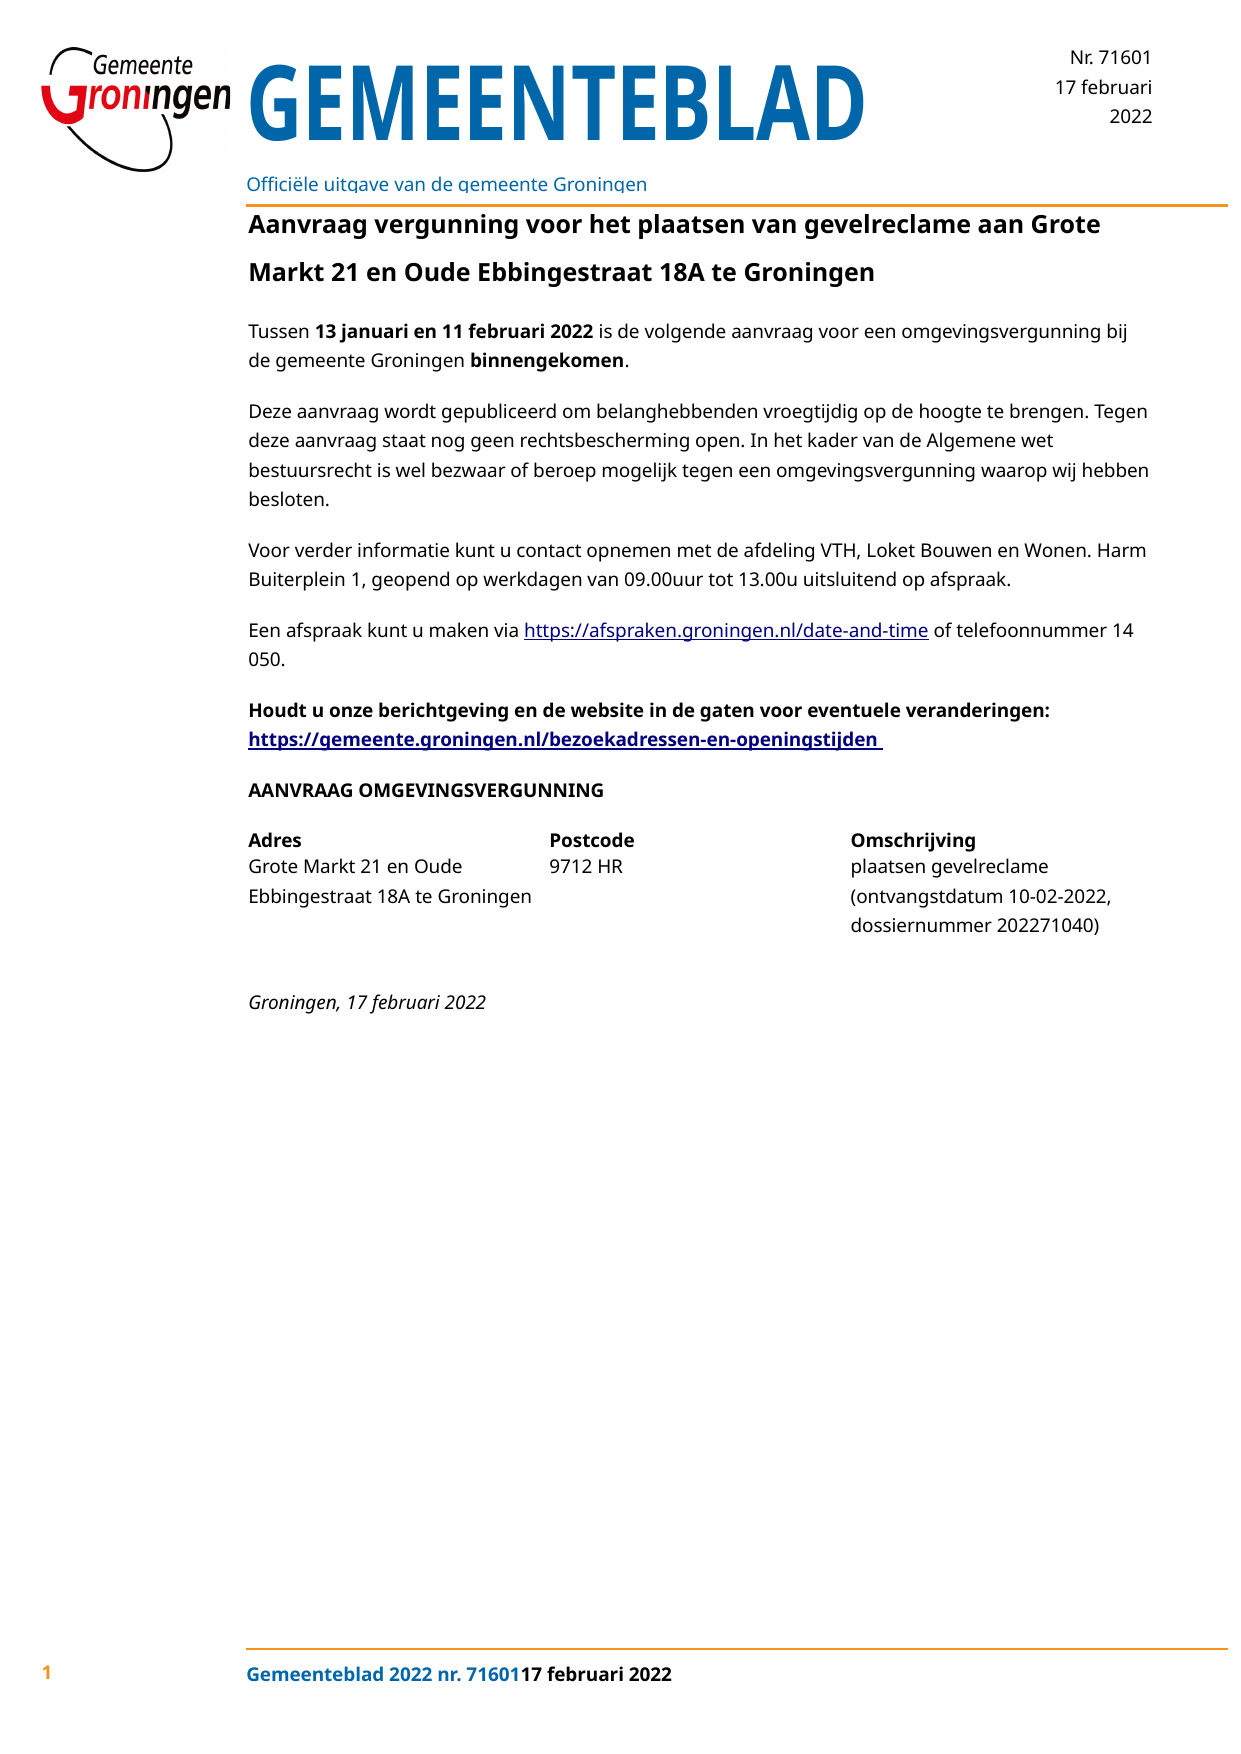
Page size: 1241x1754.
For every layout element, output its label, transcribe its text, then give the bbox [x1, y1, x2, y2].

text Tussen 13 januari en 11 februari 2022 is de volgende aanvraag voor een omgevingsvergunning bij de gemeente Groningen binnengekomen. [248, 318, 1152, 373]
text Aanvraag vergunning voor het plaatsen van gevelreclame aan Grote Markt 21 en Oude Ebbingestraat 18A te Groningen [248, 207, 1152, 288]
text AANVRAAG OMGEVINGSVERGUNNING [248, 777, 1152, 803]
text Groningen, 17 februari 2022 [248, 989, 1152, 1015]
text Voor verder informatie kunt u contact opnemen met de afdeling VTH, Loket Bouwen en Wonen. Harm Buiterplein 1, geopend op werkdagen van 09.00uur tot 13.00u uitsluitend op afspraak. [248, 537, 1152, 592]
text Houdt u onze berichtgeving en de website in de gaten voor eventuele veranderingen: https://gemeente.groningen.nl/bezoekadressen-en-openingstijden [248, 697, 1152, 752]
table_header Omschrijving [850, 828, 1152, 853]
table_cell 9712 HR [549, 853, 850, 938]
table_cell Grote Markt 21 en Oude Ebbingestraat 18A te Groningen [248, 853, 549, 938]
picture [41, 47, 231, 172]
text Een afspraak kunt u maken via https://afspraken.groningen.nl/date-and-time of telefoonnummer 14 050. [248, 617, 1152, 672]
table_header Adres [248, 828, 549, 853]
table_cell plaatsen gevelreclame (ontvangstdatum 10-02-2022, dossiernummer 202271040) [850, 853, 1152, 938]
table_header Postcode [549, 828, 850, 853]
text Deze aanvraag wordt gepubliceerd om belanghebbenden vroegtijdig op de hoogte te brengen. Tegen deze aanvraag staat nog geen rechtsbescherming open. In het kader van de Algemene wet bestuursrecht is wel bezwaar of beroep mogelijk tegen een omgevingsvergunning waarop wij hebben besloten. [248, 398, 1152, 512]
